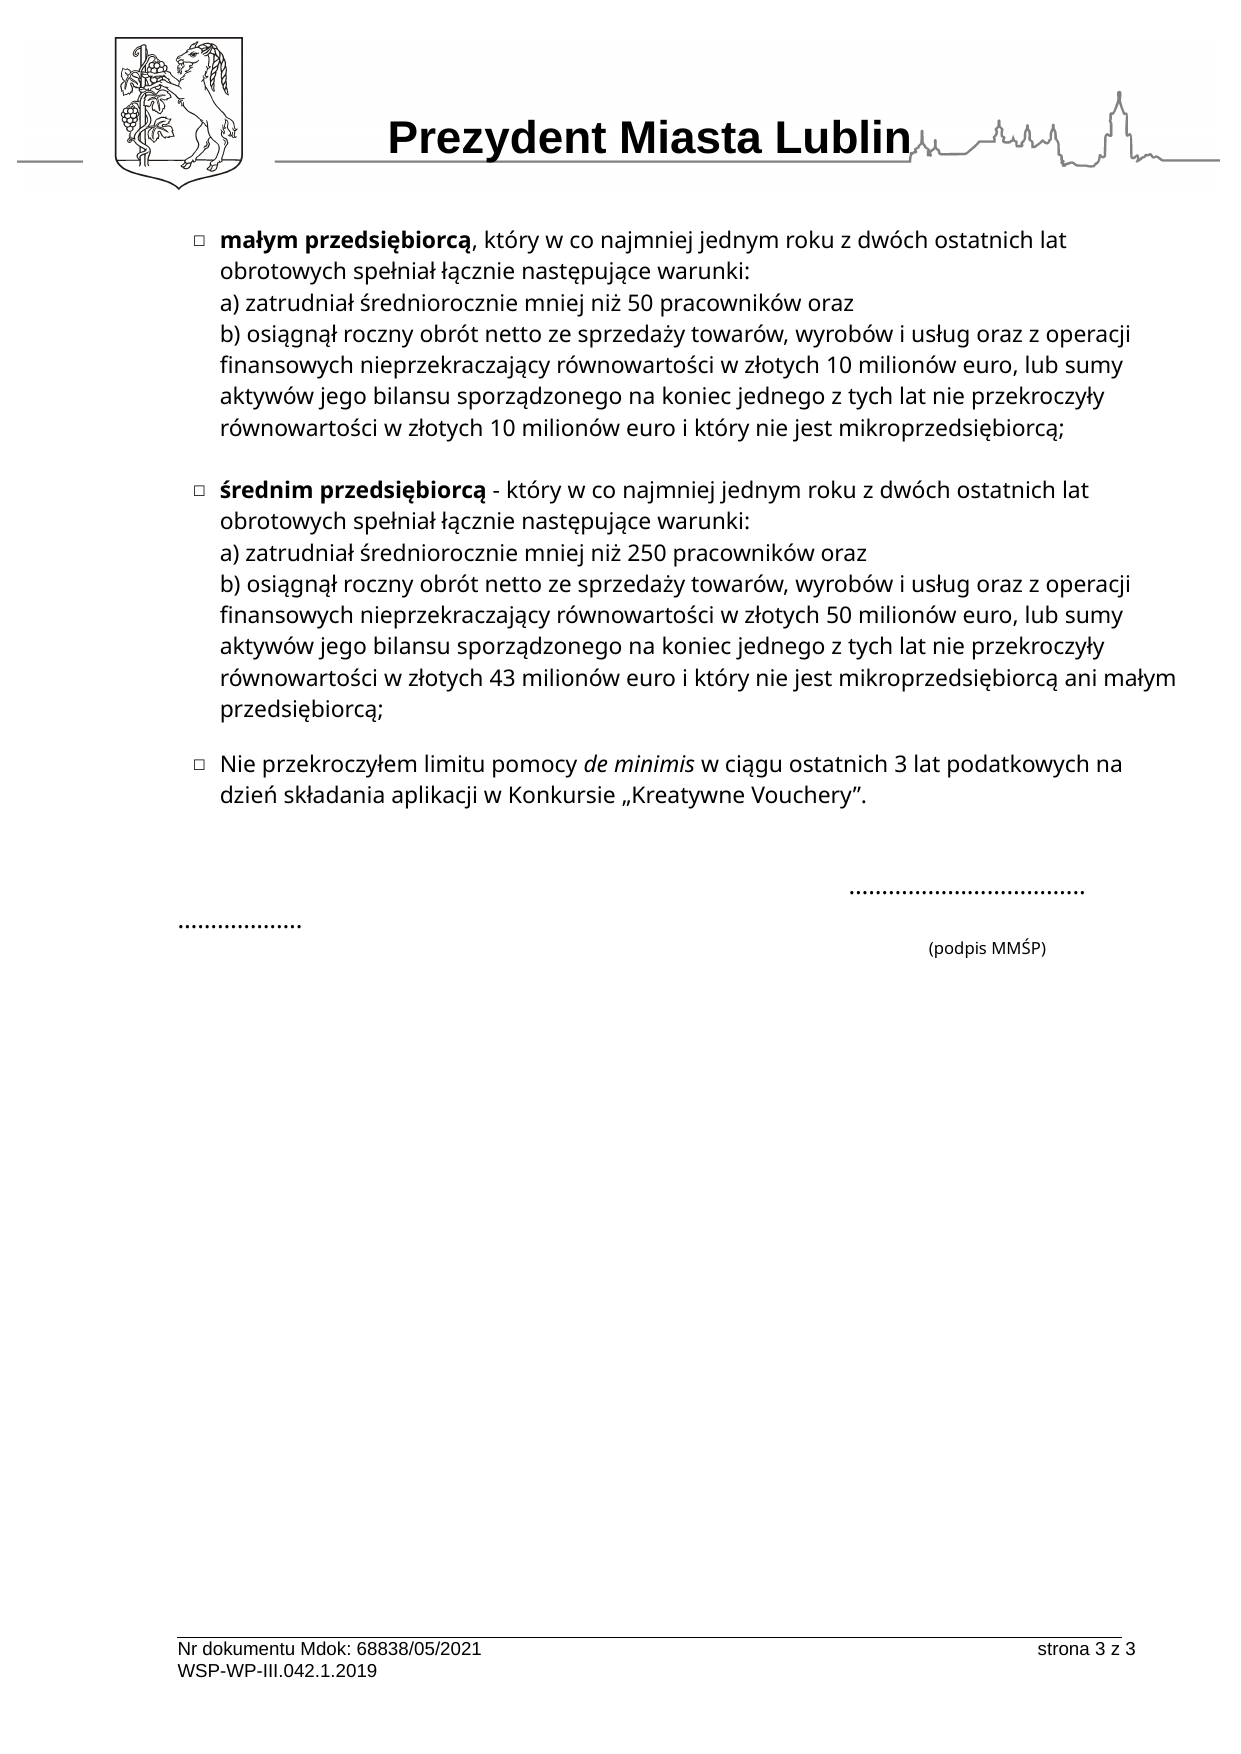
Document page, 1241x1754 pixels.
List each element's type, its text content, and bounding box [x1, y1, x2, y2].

table_cell Nie przekroczyłem limitu pomocy de minimis w ciągu ostatnich 3 lat podatkowych na dzień składania aplikacji w Konkursie „Kreatywne Vouchery”. [219, 748, 1182, 810]
table_cell [192, 443, 218, 474]
table_cell [219, 724, 1182, 748]
table_cell [219, 443, 1182, 474]
table_cell ☐ [192, 224, 218, 443]
table_cell małym przedsiębiorcą, który w co najmniej jednym roku z dwóch ostatnich lat obrotowych spełniał łącznie następujące warunki: a) zatrudniał średniorocznie mniej niż 50 pracowników oraz b) osiągnął roczny obrót netto ze sprzedaży towarów, wyrobów i usług oraz z operacji finansowych nieprzekraczający równowartości w złotych 10 milionów euro, lub sumy aktywów jego bilansu sporządzonego na koniec jednego z tych lat nie przekroczyły równowartości w złotych 10 milionów euro i który nie jest mikroprzedsiębiorcą; [219, 224, 1182, 443]
picture [18, 37, 1220, 190]
table_cell [219, 193, 1182, 224]
text ……………………………...………………. (podpis MMŚP) [177, 868, 1122, 970]
table_cell ☐ [192, 748, 218, 810]
table_cell średnim przedsiębiorcą - który w co najmniej jednym roku z dwóch ostatnich lat obrotowych spełniał łącznie następujące warunki: a) zatrudniał średniorocznie mniej niż 250 pracowników oraz b) osiągnął roczny obrót netto ze sprzedaży towarów, wyrobów i usług oraz z operacji finansowych nieprzekraczający równowartości w złotych 50 milionów euro, lub sumy aktywów jego bilansu sporządzonego na koniec jednego z tych lat nie przekroczyły równowartości w złotych 43 milionów euro i który nie jest mikroprzedsiębiorcą ani małym przedsiębiorcą; [219, 474, 1182, 724]
table_cell [192, 193, 218, 224]
table_cell ☐ [192, 474, 218, 748]
